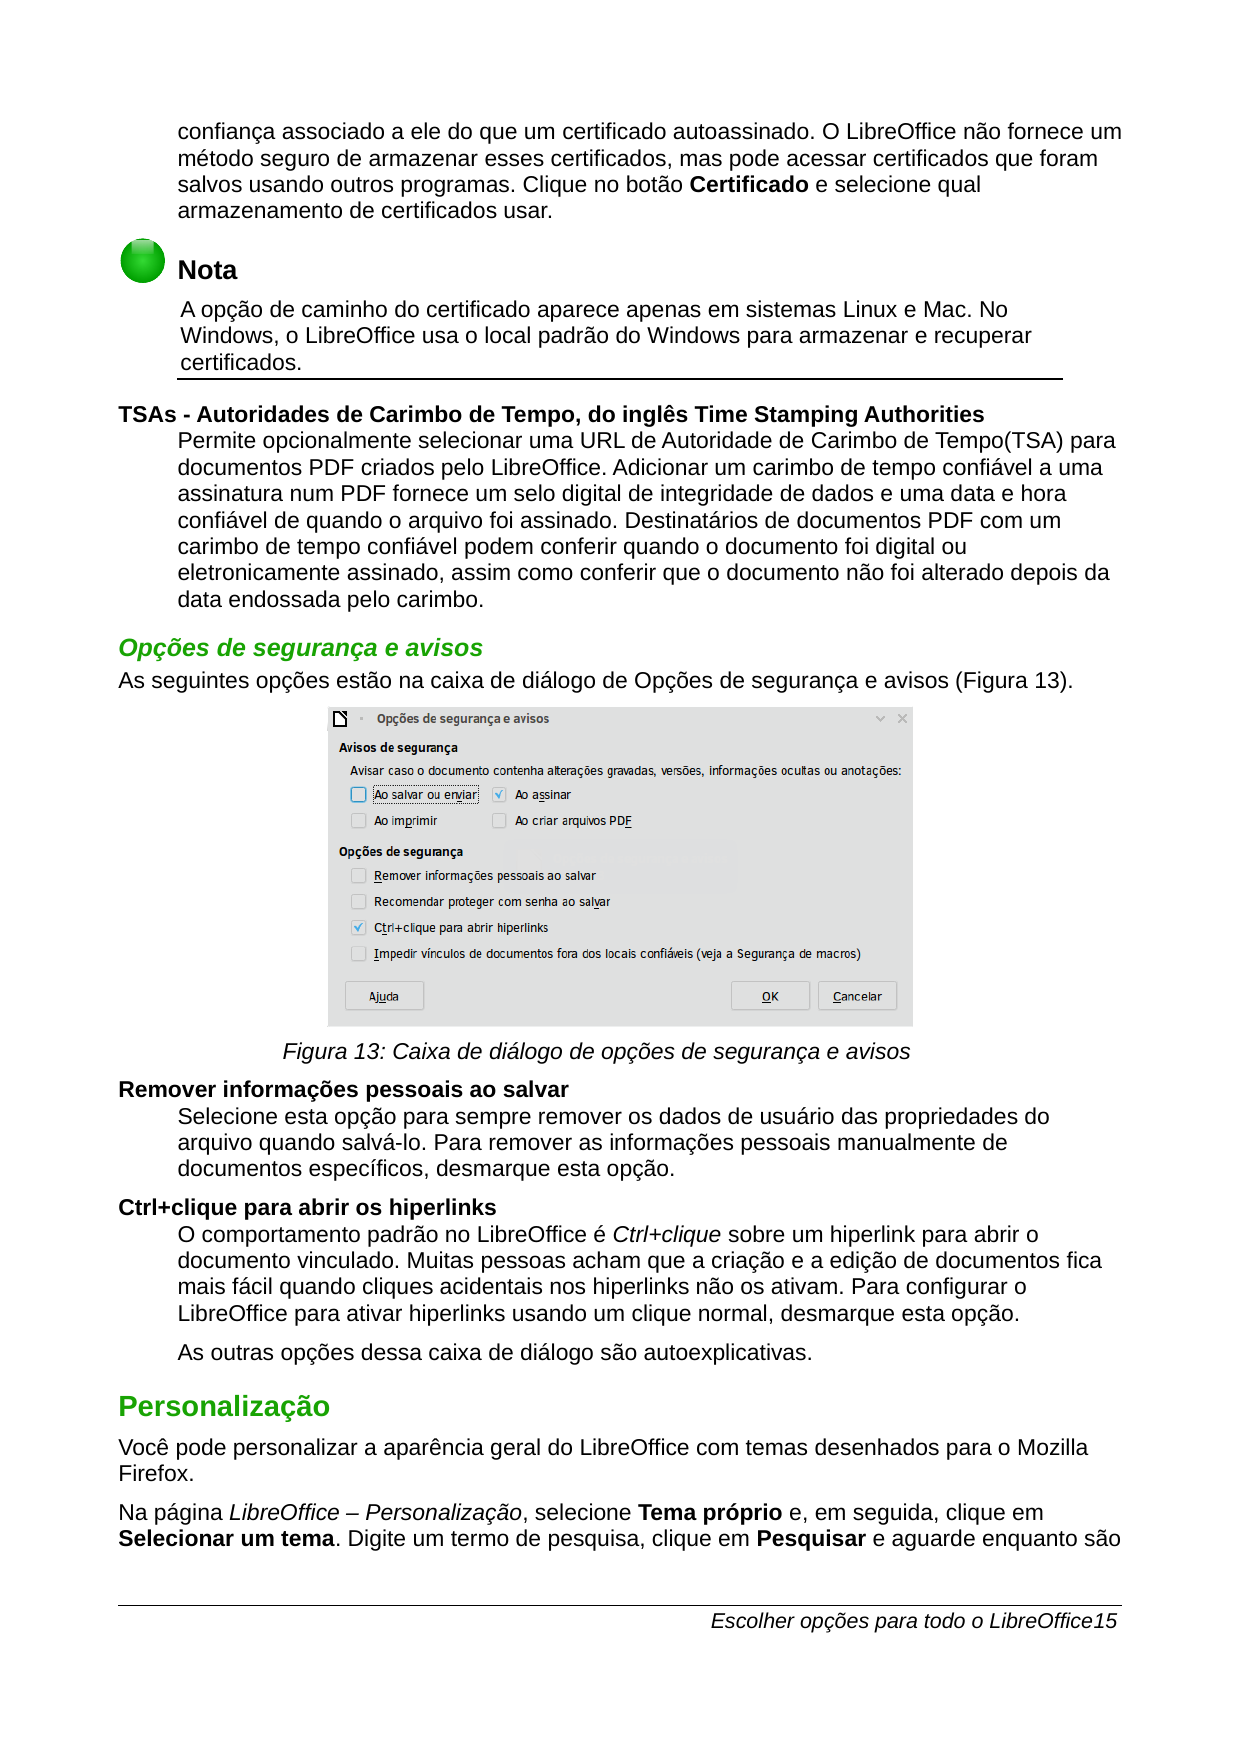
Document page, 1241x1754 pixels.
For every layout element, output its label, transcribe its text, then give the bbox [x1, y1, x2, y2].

text As seguintes opções estão na caixa de diálogo de Opções de segurança e avisos (Figura 13). [118, 667, 1122, 694]
text TSAs - Autoridades de Carimbo de Tempo, do inglês Time Stamping Authorities [118, 401, 1122, 427]
text Na página LibreOffice – Personalização, selecione Tema próprio e, em seguida, clique em Selecionar um tema. Digite um termo de pesquisa, clique em Pesquisar e aguarde enquanto são [118, 1499, 1122, 1552]
text Ctrl+clique para abrir os hiperlinks [118, 1194, 1122, 1221]
subtitle Opções de segurança e avisos [118, 633, 1122, 661]
text Você pode personalizar a aparência geral do LibreOffice com temas desenhados para o Mozilla Firefox. [118, 1434, 1122, 1487]
text Remover informações pessoais ao salvar [118, 1076, 1122, 1103]
text As outras opções dessa caixa de diálogo são autoexplicativas. [177, 1338, 1122, 1365]
text confiança associado a ele do que um certificado autoassinado. O LibreOffice não fornece um método seguro de armazenar esses certificados, mas pode acessar certificados que foram salvos usando outros programas. Clique no botão Certificado e selecione qual armazenamento de certificados usar. [177, 118, 1122, 223]
subtitle Personalização [118, 1388, 1122, 1422]
subtitle Nota [118, 236, 1122, 285]
text A opção de caminho do certificado aparece apenas em sistemas Linux e Mac. No Windows, o LibreOffice usa o local padrão do Windows para armazenar e recuperar certificados. [177, 293, 1063, 378]
text O comportamento padrão no LibreOffice é Ctrl+clique sobre um hiperlink para abrir o documento vinculado. Muitas pessoas acham que a criação e a edição de documentos fica mais fácil quando cliques acidentais nos hiperlinks não os ativam. Para configurar o LibreOffice para ativar hiperlinks usando um clique normal, desmarque esta opção. [177, 1221, 1122, 1326]
text Figura 13: Caixa de diálogo de opções de segurança e avisos [282, 1038, 958, 1064]
text Selecione esta opção para sempre remover os dados de usuário das propriedades do arquivo quando salvá-lo. Para remover as informações pessoais manualmente de documentos específicos, desmarque esta opção. [177, 1103, 1122, 1182]
text Permite opcionalmente selecionar uma URL de Autoridade de Carimbo de Tempo(TSA) para documentos PDF criados pelo LibreOffice. Adicionar um carimbo de tempo confiável a uma assinatura num PDF fornece um selo digital de integridade de dados e uma data e hora confiável de quando o arquivo foi assinado. Destinatários de documentos PDF com um carimbo de tempo confiável podem conferir quando o documento foi digital ou eletronicamente assinado, assim como conferir que o documento não foi alterado depois da data endossada pelo carimbo. [177, 427, 1122, 612]
picture [327, 706, 913, 1027]
